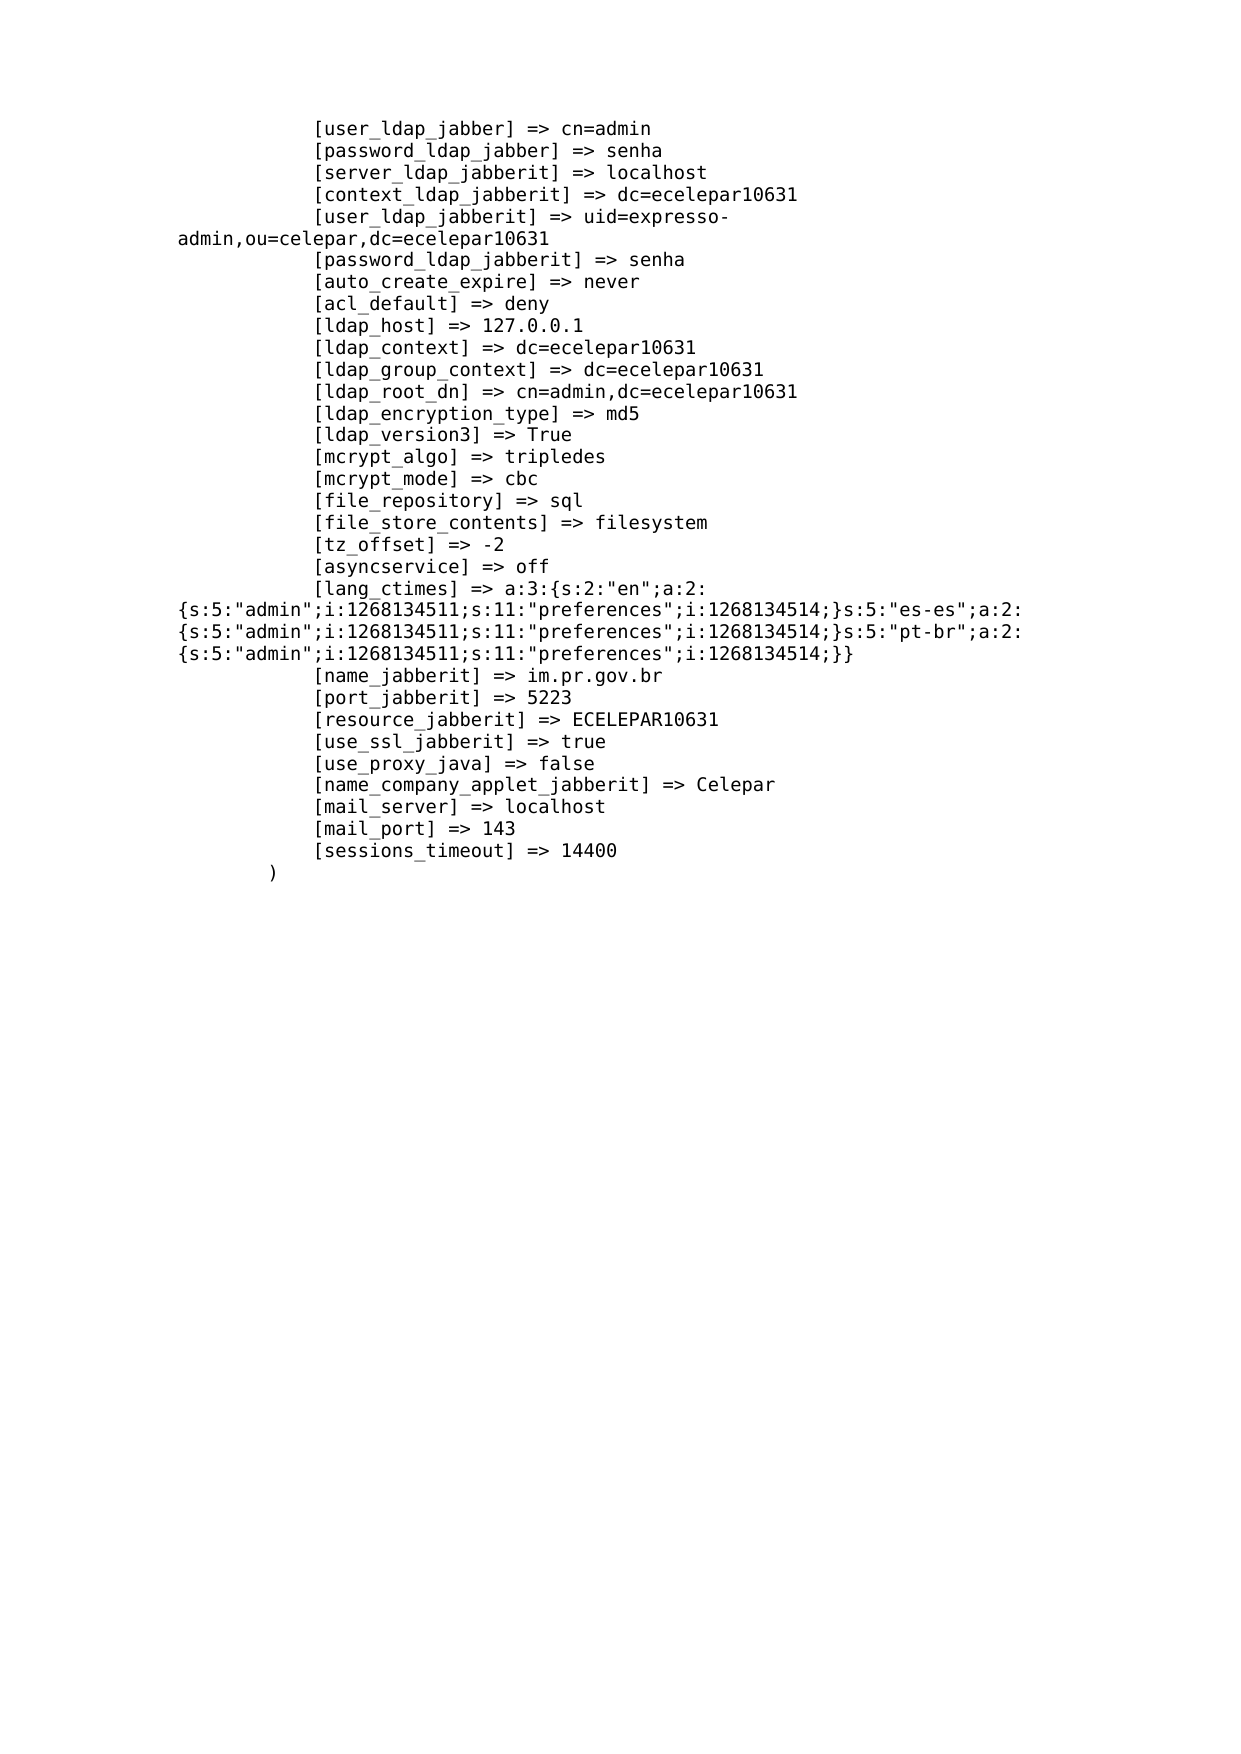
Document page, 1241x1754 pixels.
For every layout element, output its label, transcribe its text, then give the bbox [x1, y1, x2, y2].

text [user_ldap_jabber] => cn=admin [password_ldap_jabber] => senha [server_ldap_jabberit] => localhost [context_ldap_jabberit] => dc=ecelepar10631 [user_ldap_jabberit] => uid=expresso-admin,ou=celepar,dc=ecelepar10631 [password_ldap_jabberit] => senha [auto_create_expire] => never [acl_default] => deny [ldap_host] => 127.0.0.1 [ldap_context] => dc=ecelepar10631 [ldap_group_context] => dc=ecelepar10631 [ldap_root_dn] => cn=admin,dc=ecelepar10631 [ldap_encryption_type] => md5 [ldap_version3] => True [mcrypt_algo] => tripledes [mcrypt_mode] => cbc [file_repository] => sql [file_store_contents] => filesystem [tz_offset] => -2 [asyncservice] => off [lang_ctimes] => a:3:{s:2:"en";a:2:{s:5:"admin";i:1268134511;s:11:"preferences";i:1268134514;}s:5:"es-es";a:2:{s:5:"admin";i:1268134511;s:11:"preferences";i:1268134514;}s:5:"pt-br";a:2:{s:5:"admin";i:1268134511;s:11:"preferences";i:1268134514;}} [name_jabberit] => im.pr.gov.br [port_jabberit] => 5223 [resource_jabberit] => ECELEPAR10631 [use_ssl_jabberit] => true [use_proxy_java] => false [name_company_applet_jabberit] => Celepar [mail_server] => localhost [mail_port] => 143 [sessions_timeout] => 14400 ) [177, 118, 1063, 884]
